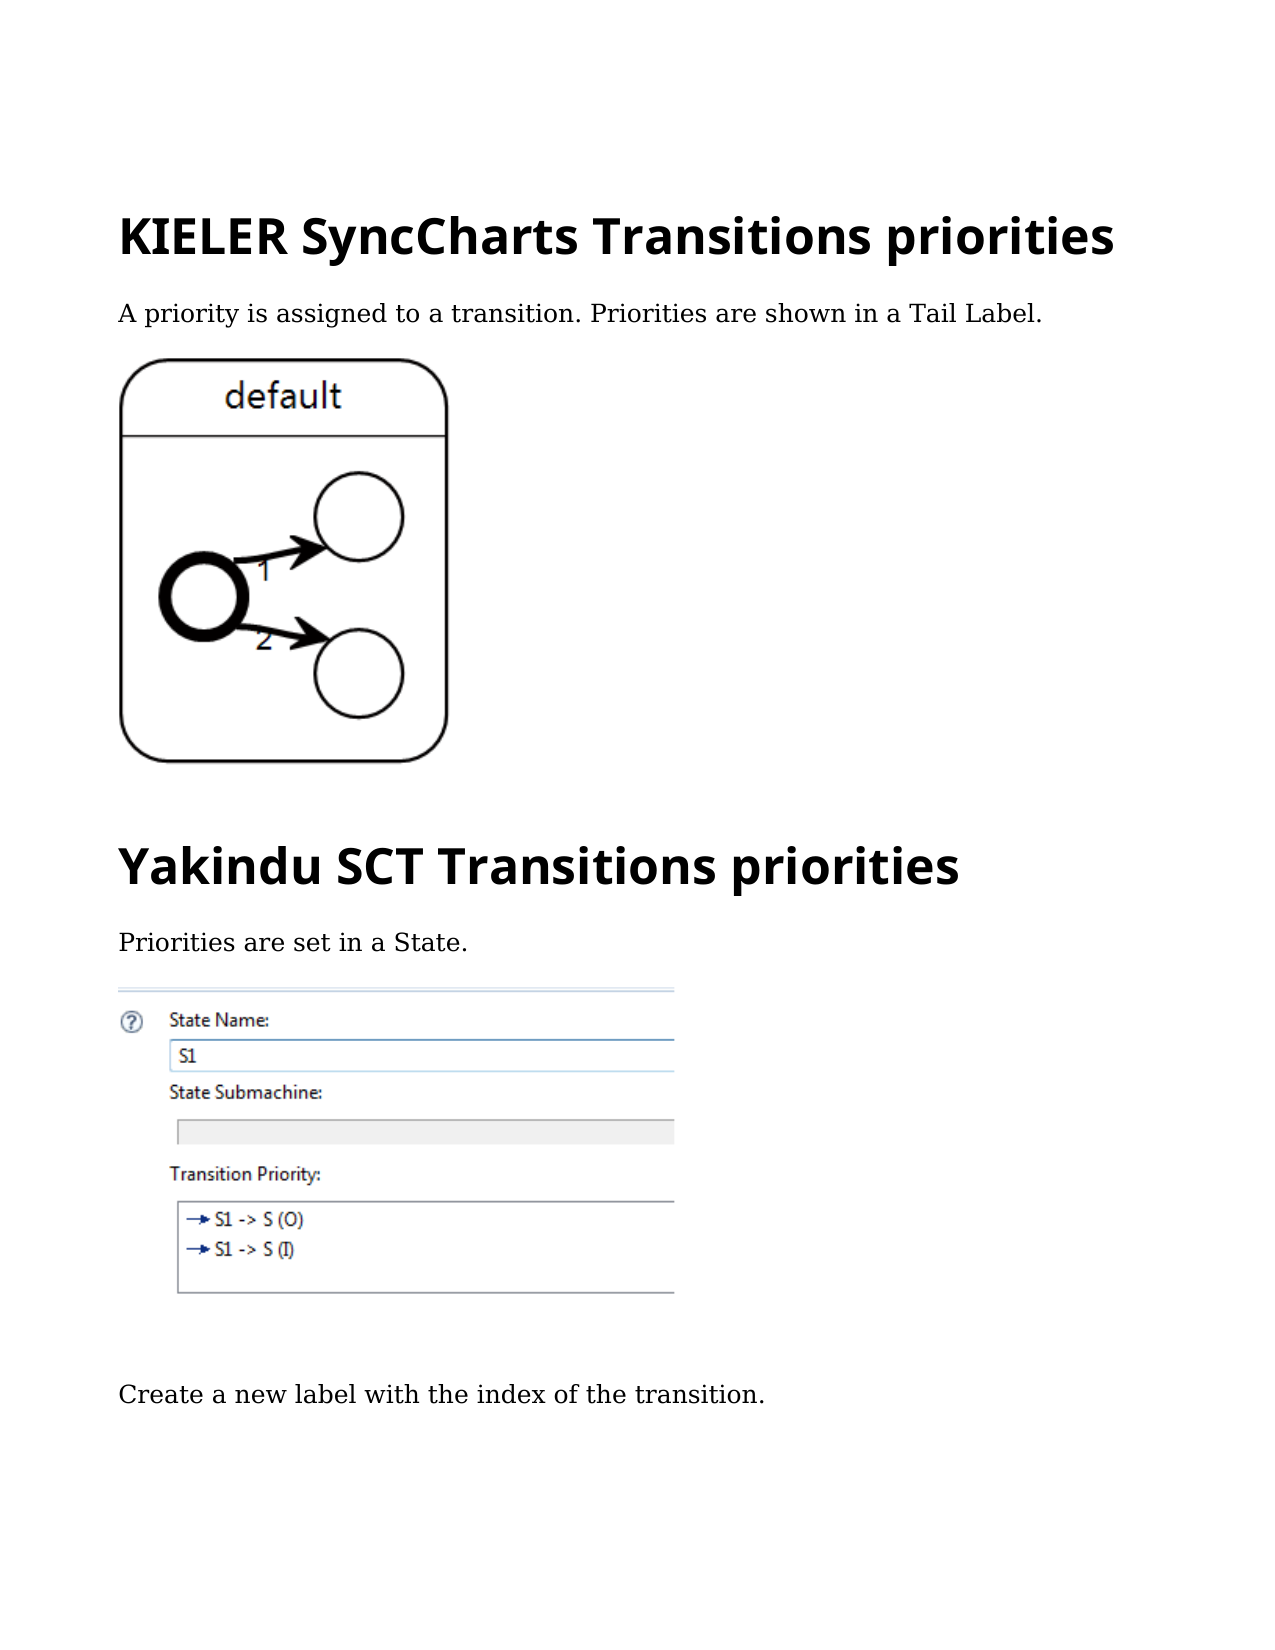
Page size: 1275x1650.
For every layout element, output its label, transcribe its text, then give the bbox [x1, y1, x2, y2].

subtitle Yakindu SCT Transitions priorities [118, 831, 1216, 899]
text A priority is assigned to a transition. Priorities are shown in a Tail Label. [118, 299, 1216, 328]
text Priorities are set in a State. [118, 928, 1216, 958]
subtitle KIELER SyncCharts Transitions priorities [118, 201, 1216, 269]
picture [118, 357, 453, 777]
picture [118, 987, 675, 1352]
text Create a new label with the index of the transition. [118, 1381, 1216, 1410]
